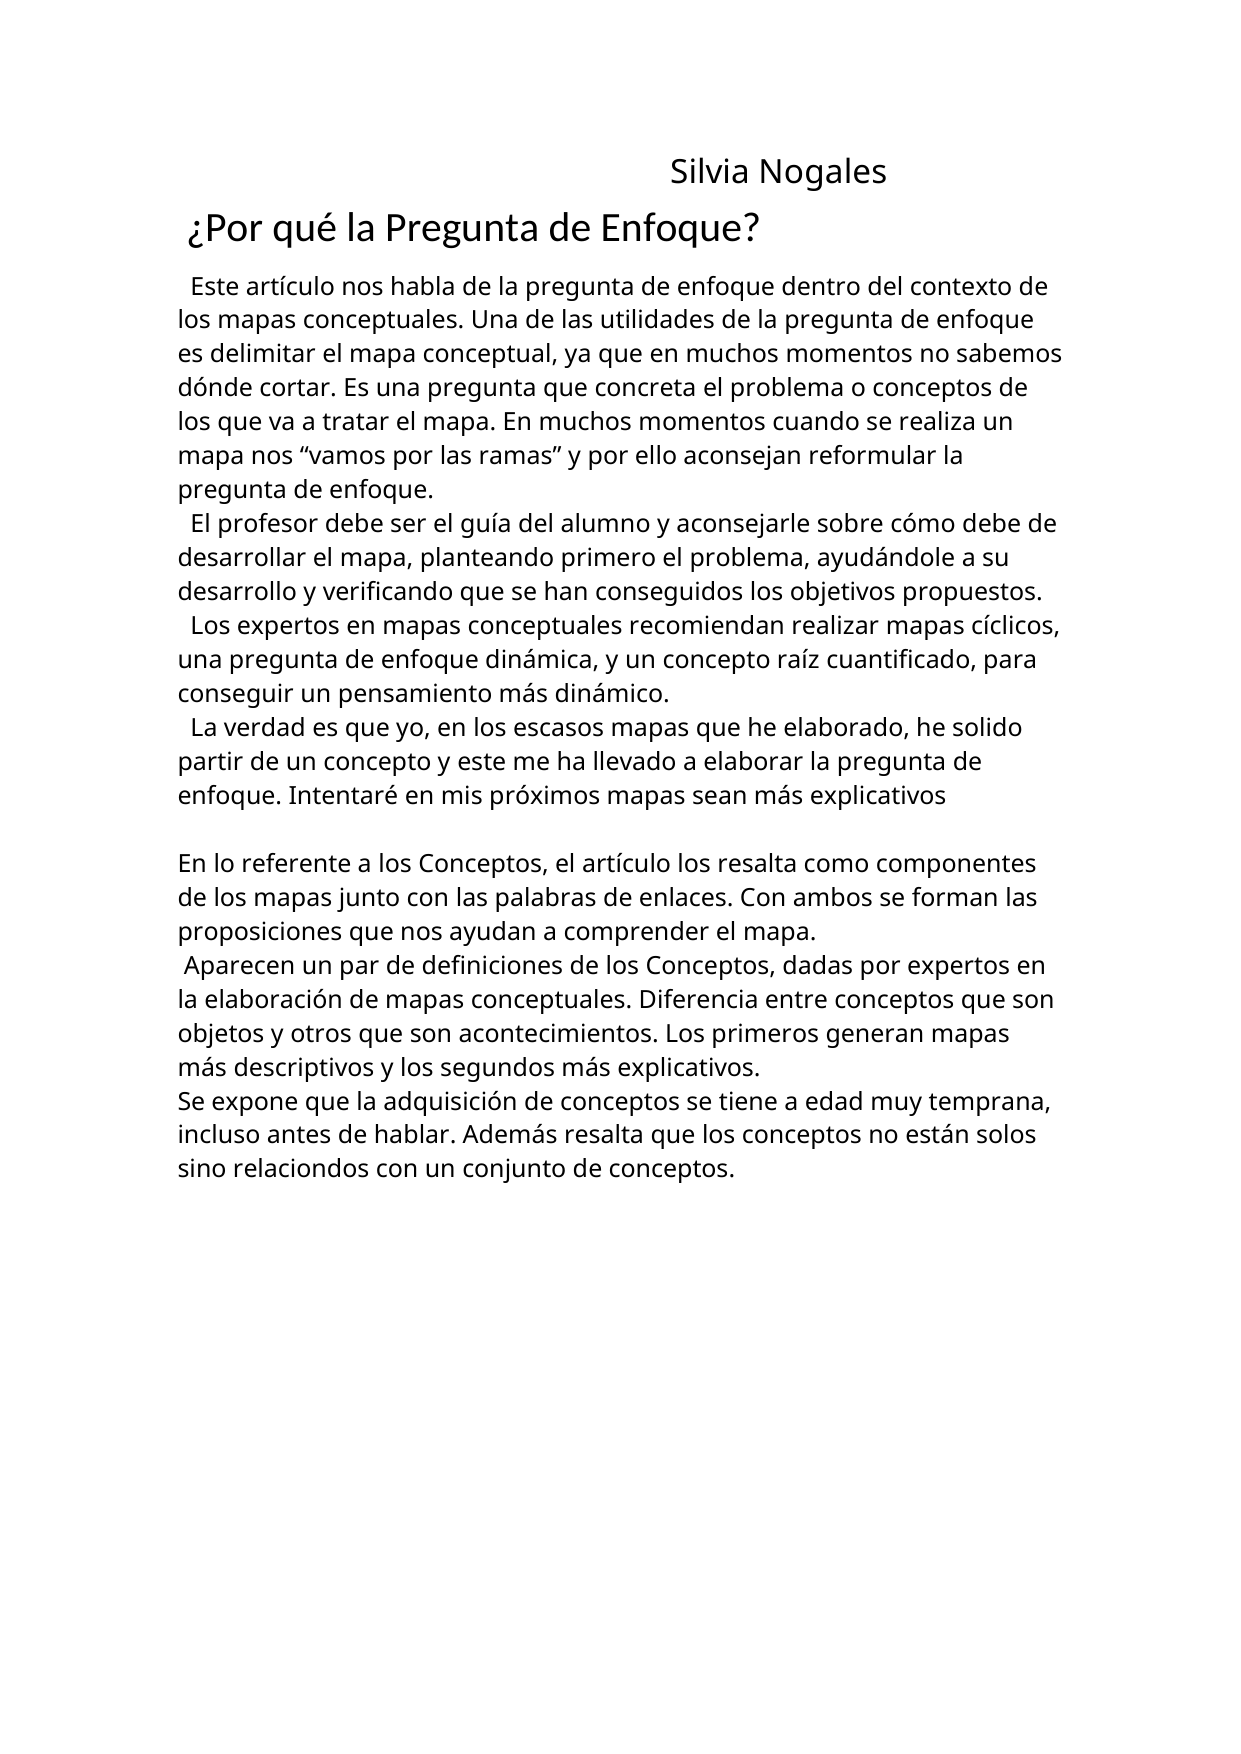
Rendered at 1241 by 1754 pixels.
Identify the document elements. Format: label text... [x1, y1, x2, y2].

text Los expertos en mapas conceptuales recomiendan realizar mapas cíclicos, una pregunta de enfoque dinámica, y un concepto raíz cuantificado, para conseguir un pensamiento más dinámico. [177, 608, 1063, 710]
text Silvia Nogales [177, 148, 1063, 194]
text La verdad es que yo, en los escasos mapas que he elaborado, he solido partir de un concepto y este me ha llevado a elaborar la pregunta de enfoque. Intentaré en mis próximos mapas sean más explicativos [177, 710, 1063, 812]
text Aparecen un par de definiciones de los Conceptos, dadas por expertos en la elaboración de mapas conceptuales. Diferencia entre conceptos que son objetos y otros que son acontecimientos. Los primeros generan mapas más descriptivos y los segundos más explicativos. [177, 948, 1063, 1083]
text ¿Por qué la Pregunta de Enfoque? [177, 210, 1063, 252]
text Este artículo nos habla de la pregunta de enfoque dentro del contexto de los mapas conceptuales. Una de las utilidades de la pregunta de enfoque es delimitar el mapa conceptual, ya que en muchos momentos no sabemos dónde cortar. Es una pregunta que concreta el problema o conceptos de los que va a tratar el mapa. En muchos momentos cuando se realiza un mapa nos “vamos por las ramas” y por ello aconsejan reformular la pregunta de enfoque. [177, 268, 1063, 506]
text En lo referente a los Conceptos, el artículo los resalta como componentes de los mapas junto con las palabras de enlaces. Con ambos se forman las proposiciones que nos ayudan a comprender el mapa. [177, 846, 1063, 948]
text El profesor debe ser el guía del alumno y aconsejarle sobre cómo debe de desarrollar el mapa, planteando primero el problema, ayudándole a su desarrollo y verificando que se han conseguidos los objetivos propuestos. [177, 506, 1063, 608]
text Se expone que la adquisición de conceptos se tiene a edad muy temprana, incluso antes de hablar. Además resalta que los conceptos no están solos sino relaciondos con un conjunto de conceptos. [177, 1083, 1063, 1185]
